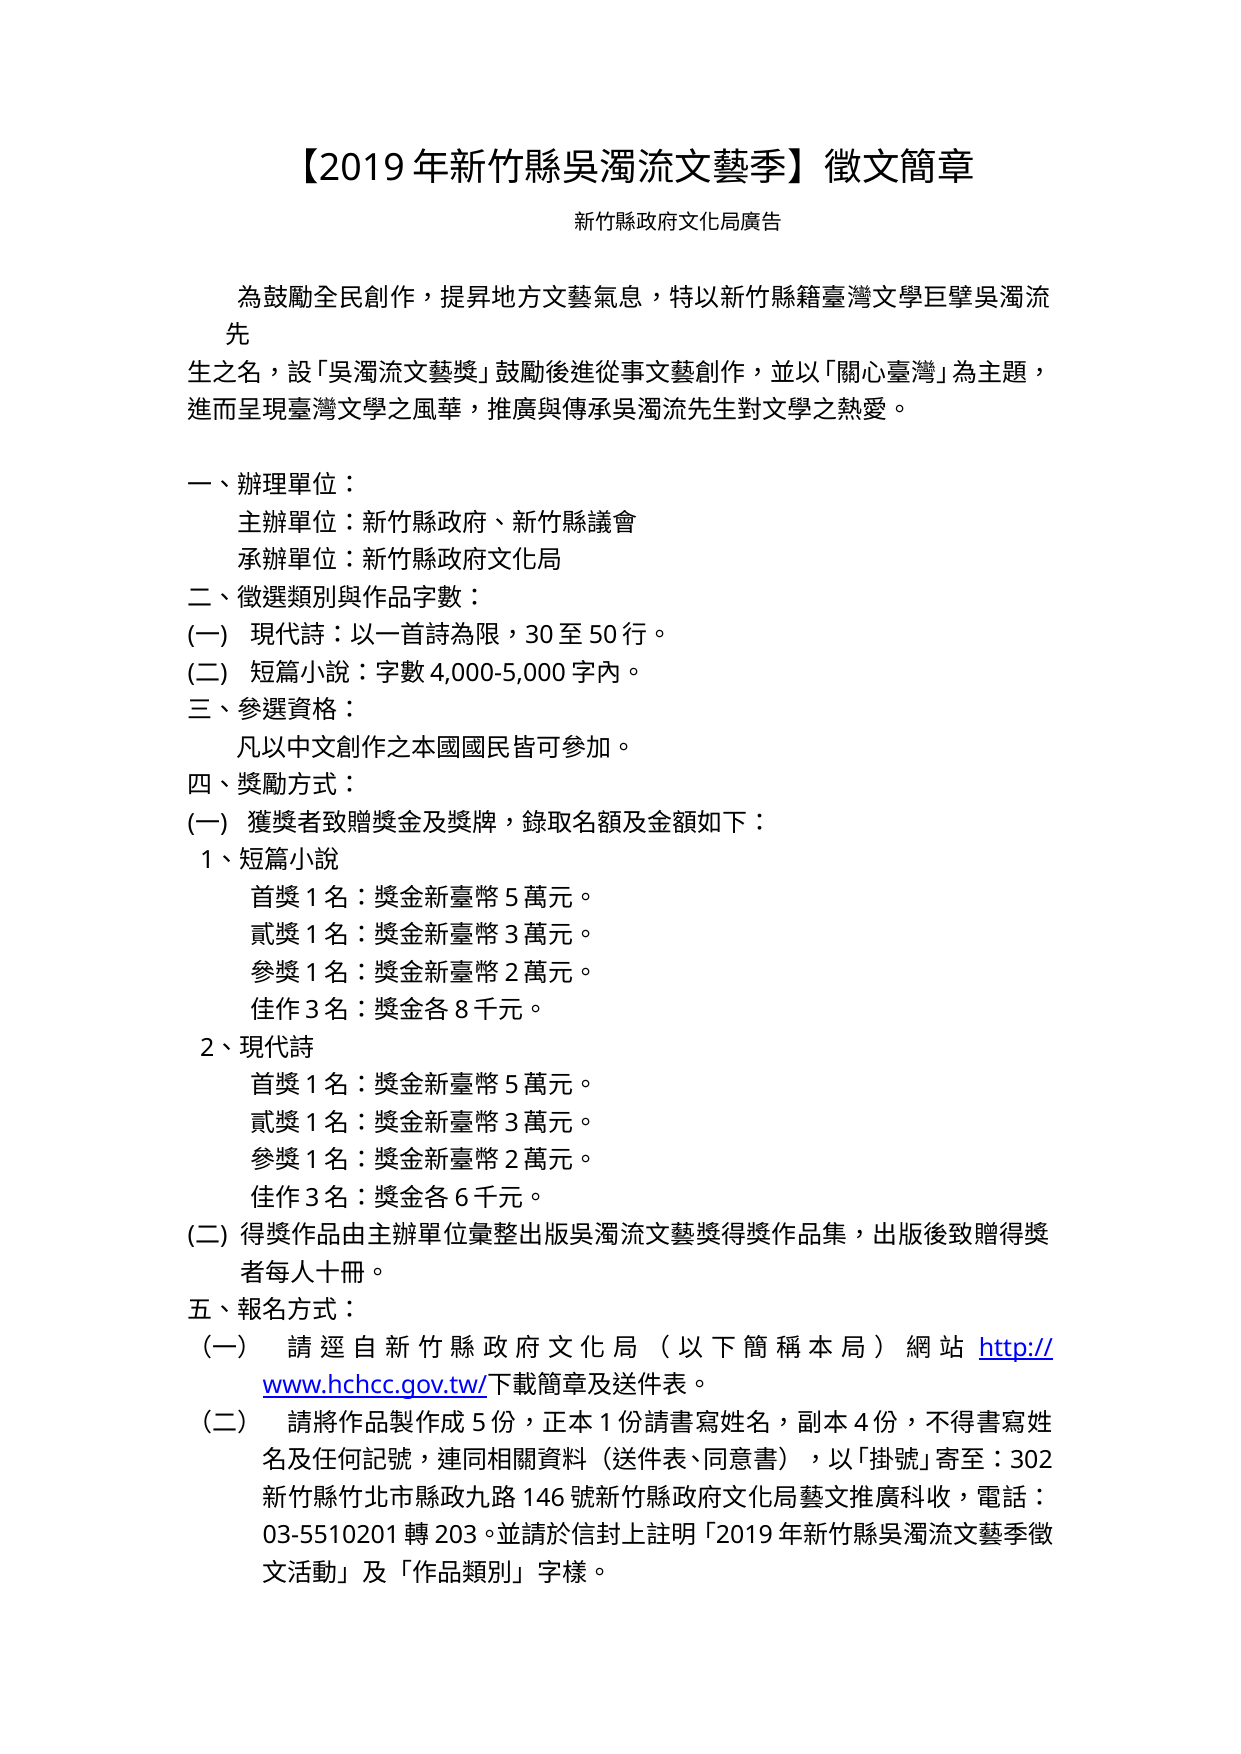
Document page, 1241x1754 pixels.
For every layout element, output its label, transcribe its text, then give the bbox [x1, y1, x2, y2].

text 貳獎1名：獎金新臺幣3萬元。 [187, 1102, 1053, 1139]
text 承辦單位：新竹縣政府文化局 [187, 539, 1053, 577]
text 參獎1名：獎金新臺幣2萬元。 [187, 1139, 1053, 1177]
text 新竹縣政府文化局廣告 [187, 202, 1053, 239]
list 獲獎者致贈獎金及獎牌，錄取名額及金額如下： [187, 802, 1053, 839]
text 為鼓勵全民創作，提昇地方文藝氣息，特以新竹縣籍臺灣文學巨擘吳濁流先 [225, 277, 1053, 352]
list 請逕自新竹縣政府文化局（以下簡稱本局）網站http://www.hchcc.gov.tw/下載簡章及送件表。 [187, 1327, 1053, 1402]
list 請將作品製作成5份，正本1份請書寫姓名，副本4份，不得書寫姓名及任何記號，連同相關資料（送件表、同意書），以「掛號」寄至：302 新竹縣竹北市縣政九路146號新竹縣政府文化局藝文推廣科收，電話：03-5510201轉203。並請於信封上註明「2019年新竹縣吳濁流文藝季徵文活動」及「作品類別」字樣。 [187, 1402, 1053, 1589]
text 首獎1名：獎金新臺幣5萬元。 [187, 877, 1053, 914]
text 生之名，設「吳濁流文藝獎」鼓勵後進從事文藝創作，並以「關心臺灣」為主題，進而呈現臺灣文學之風華，推廣與傳承吳濁流先生對文學之熱愛。 [187, 352, 1053, 427]
list 短篇小說：字數4,000-5,000字內。 [187, 652, 1053, 689]
text 貳獎1名：獎金新臺幣3萬元。 [187, 914, 1053, 952]
text 主辦單位：新竹縣政府、新竹縣議會 [187, 502, 1053, 539]
text 1、短篇小說 [187, 839, 1053, 877]
text 首獎1名：獎金新臺幣5萬元。 [187, 1064, 1053, 1102]
text 四、獎勵方式： [187, 764, 1053, 802]
text 佳作3名：獎金各8千元。 [187, 989, 1053, 1027]
text 三、參選資格： [187, 689, 1053, 727]
list 現代詩：以一首詩為限，30至50行。 [187, 614, 1053, 652]
text 【2019年新竹縣吳濁流文藝季】徵文簡章 [187, 127, 1053, 202]
text 二、徵選類別與作品字數： [187, 577, 1053, 614]
text 2、現代詩 [187, 1027, 1053, 1064]
list 得獎作品由主辦單位彙整出版吳濁流文藝獎得獎作品集，出版後致贈得獎者每人十冊。 [187, 1214, 1053, 1289]
text 參獎1名：獎金新臺幣2萬元。 [187, 952, 1053, 989]
text 五、報名方式： [187, 1289, 1053, 1327]
text 凡以中文創作之本國國民皆可參加。 [236, 727, 1053, 764]
text 一、辦理單位： [187, 464, 1053, 502]
text 佳作3名：獎金各6千元。 [187, 1177, 1053, 1214]
